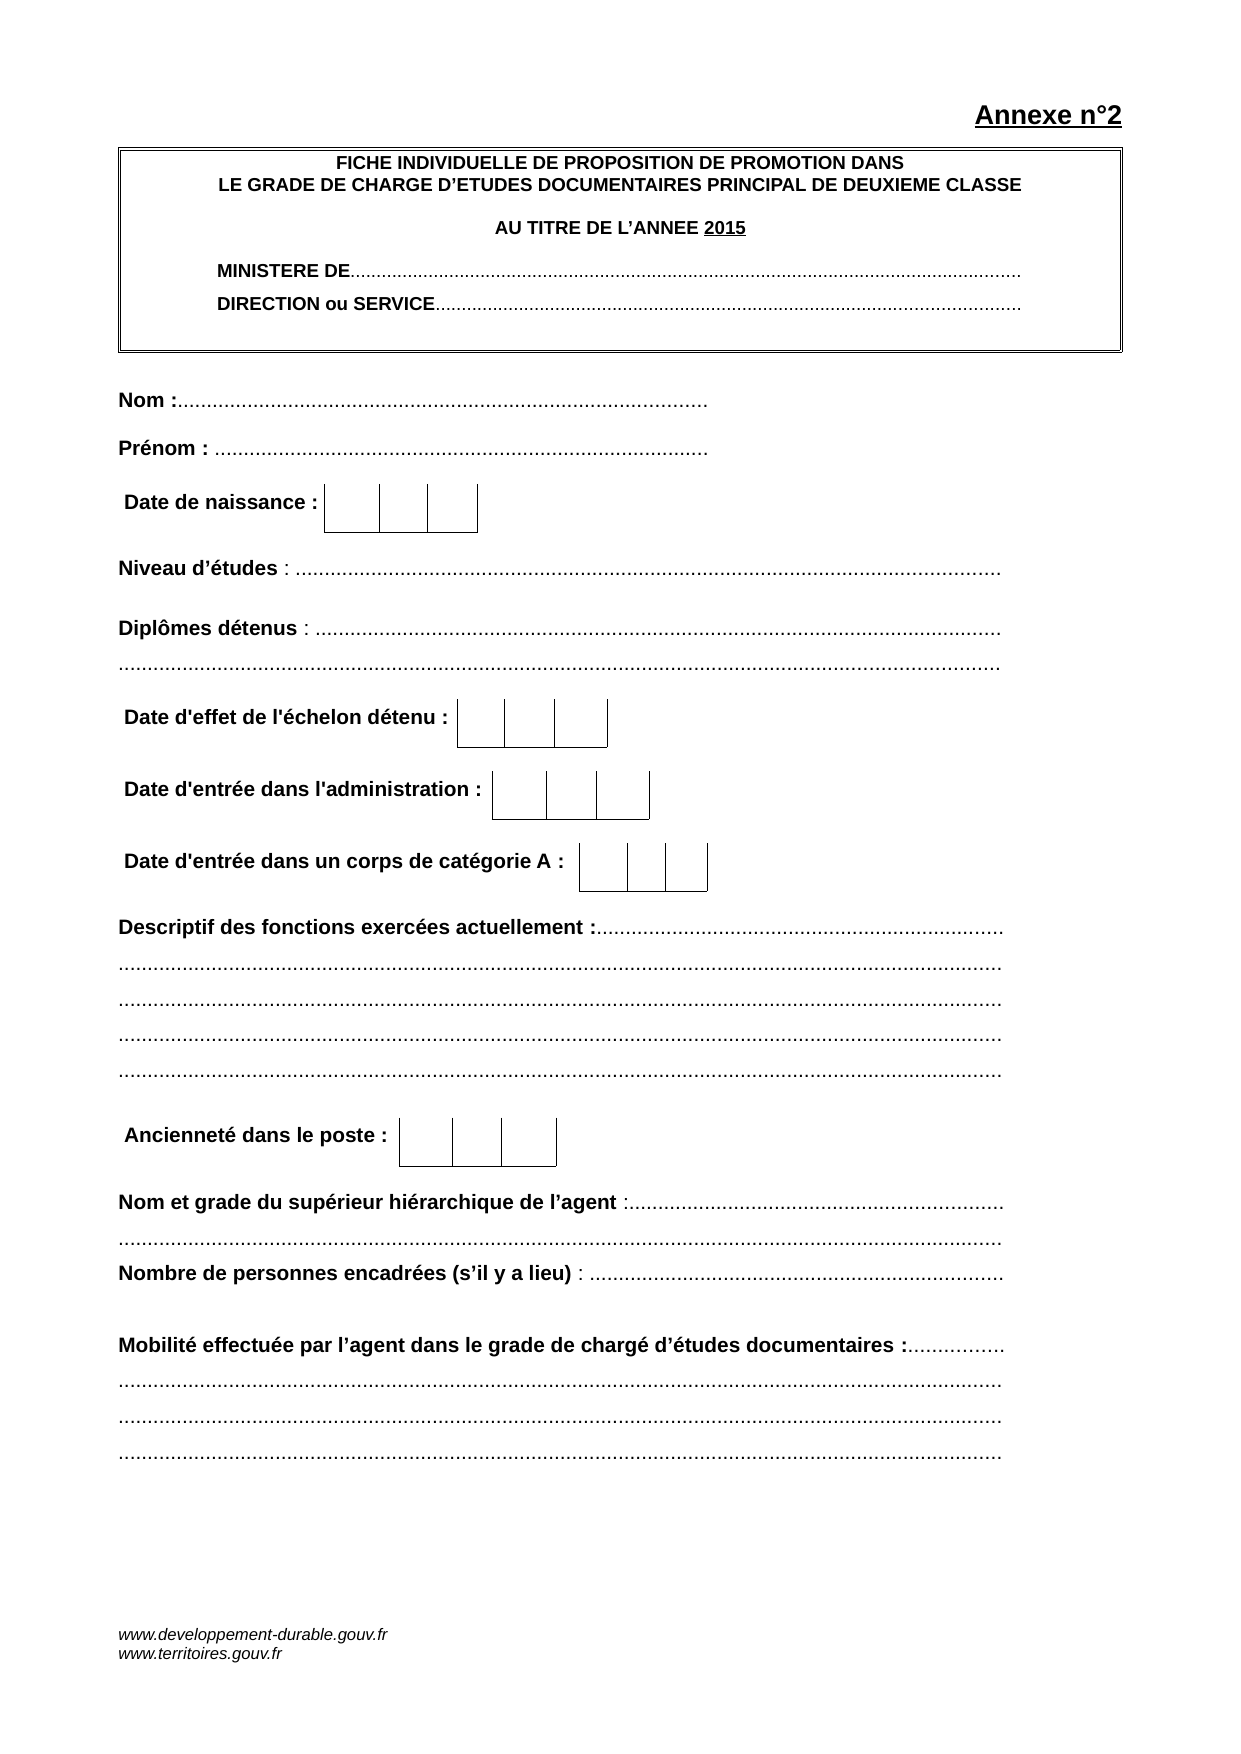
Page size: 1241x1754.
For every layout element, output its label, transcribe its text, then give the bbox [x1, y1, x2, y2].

table_header [547, 771, 596, 819]
table_header [628, 843, 665, 891]
table_header [580, 843, 627, 891]
text MINISTERE DE [121, 255, 1120, 281]
table_header Date d'entrée dans l'administration : [118, 771, 492, 819]
table_header [380, 484, 427, 532]
text AU TITRE DE L’ANNEE 2015 [121, 212, 1120, 238]
text Nom : [118, 388, 1122, 412]
text DIRECTION ou SERVICE [121, 288, 1120, 314]
table_header [325, 484, 379, 532]
text Nom et grade du supérieur hiérarchique de l’agent : [118, 1189, 1122, 1213]
table_header [597, 771, 649, 819]
text Mobilité effectuée par l’agent dans le grade de chargé d’études documentaires : [118, 1332, 1122, 1356]
table_header [493, 771, 546, 819]
text FICHE INDIVIDUELLE DE PROPOSITION DE PROMOTION DANS [121, 151, 1120, 169]
table_header Date d'effet de l'échelon détenu : [118, 699, 457, 747]
table_header [502, 1118, 556, 1166]
text LE GRADE DE CHARGE D’ETUDES DOCUMENTAIRES PRINCIPAL DE DEUXIEME CLASSE [121, 169, 1120, 195]
table_header [458, 699, 504, 747]
table_header [555, 699, 607, 747]
table_header Date de naissance : [118, 484, 324, 532]
text Niveau d’études : [118, 556, 1122, 580]
table_header [666, 843, 707, 891]
table_header [505, 699, 554, 747]
text Diplômes détenus : [118, 615, 1122, 639]
table_header Date d'entrée dans un corps de catégorie A : [118, 843, 579, 891]
table_header [453, 1118, 501, 1166]
table_header [428, 484, 477, 532]
table_header Ancienneté dans le poste : [118, 1118, 399, 1166]
text Descriptif des fonctions exercées actuellement : [118, 915, 1122, 939]
text Annexe n°2 [118, 99, 1122, 130]
text Nombre de personnes encadrées (s’il y a lieu) : [118, 1261, 1122, 1285]
text Prénom : [118, 436, 1122, 460]
table_header [400, 1118, 452, 1166]
